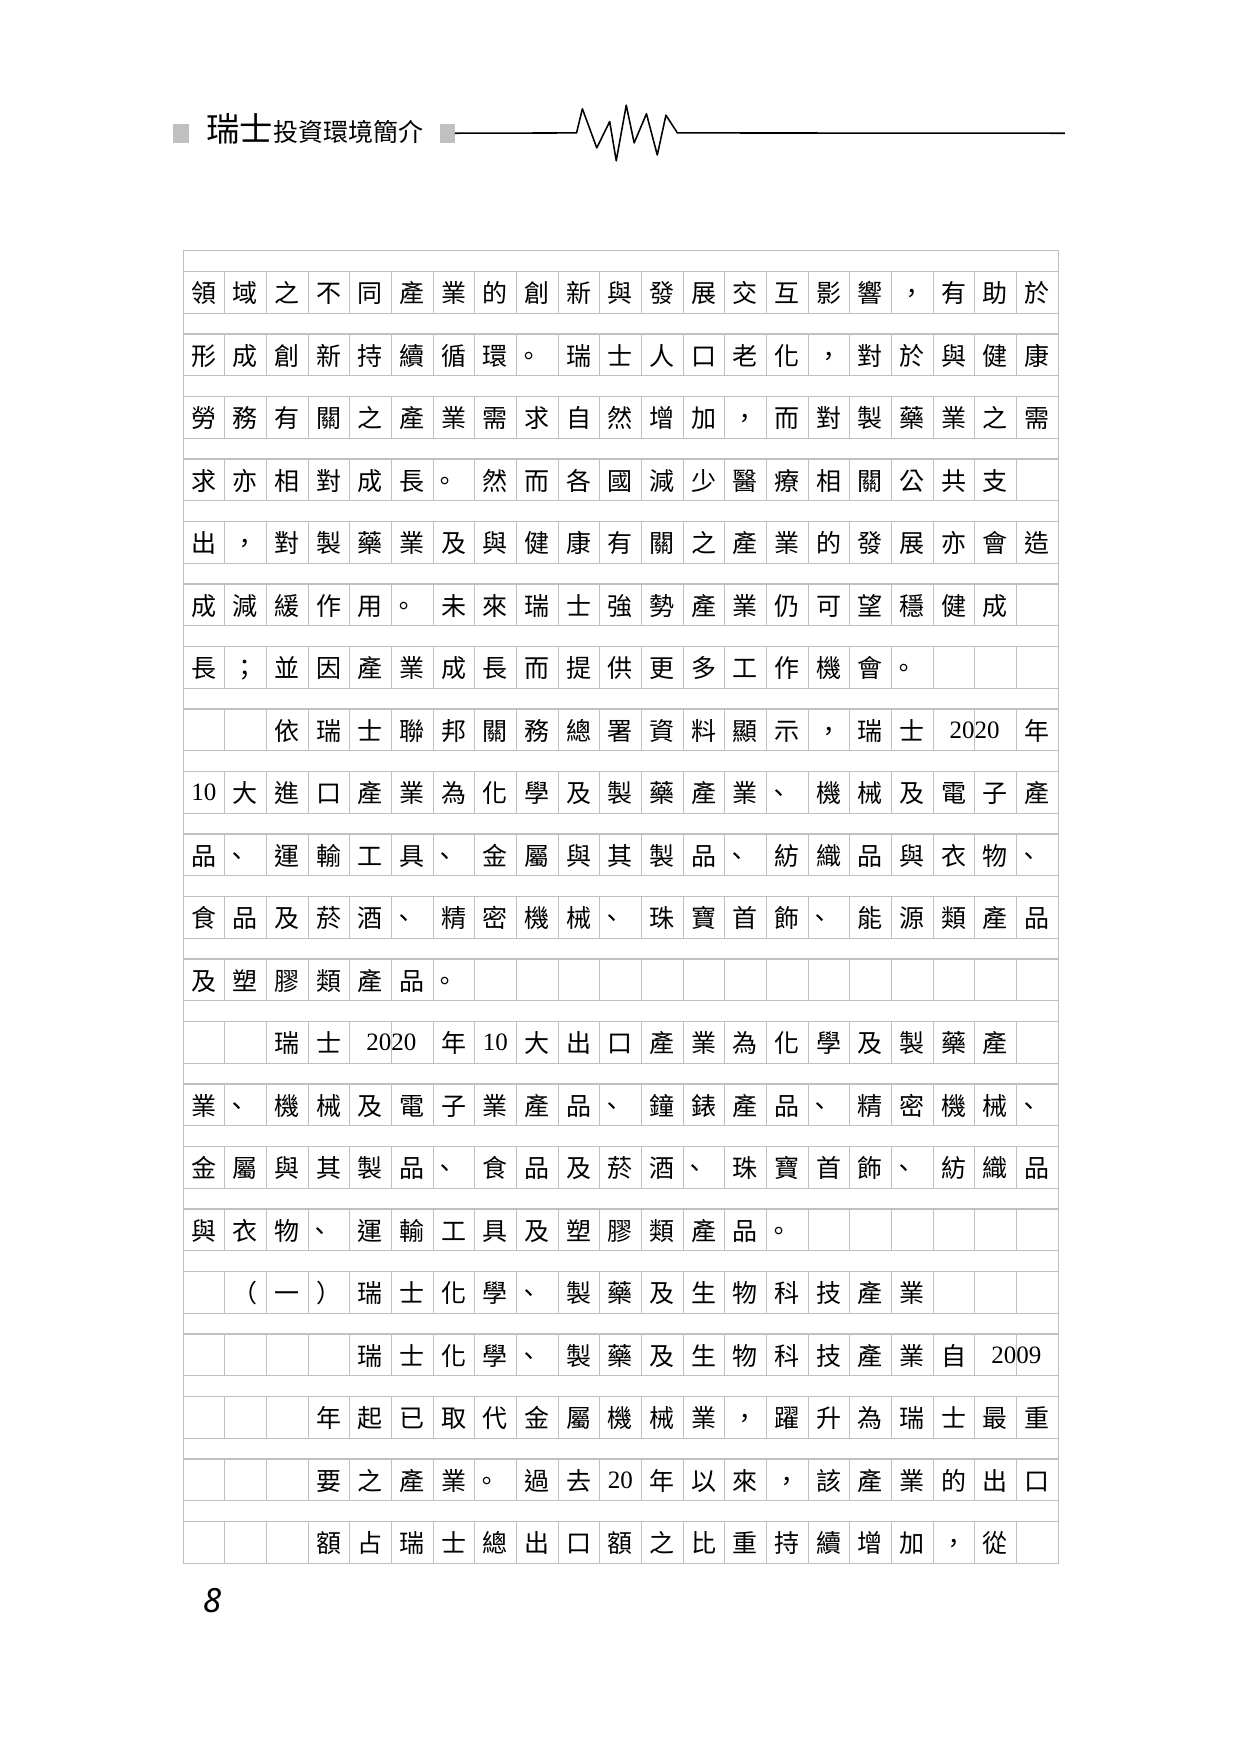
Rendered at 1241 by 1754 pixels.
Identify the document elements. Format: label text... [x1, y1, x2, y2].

text 瑞士2020年10大出口產業為化學及製藥產業、機械及電子業產品、鐘錶產品、精密機械、金屬與其製品、食品及菸酒、珠寶首飾、紡織品與衣物、運輸工具及塑膠類產品。 [600, 1085, 641, 1125]
text 瑞士2020年10大出口產業為化學及製藥產業、機械及電子業產品、鐘錶產品、精密機械、金屬與其製品、食品及菸酒、珠寶首飾、紡織品與衣物、運輸工具及塑膠類產品。 [892, 1085, 933, 1125]
text 瑞士2020年10大出口產業為化學及製藥產業、機械及電子業產品、鐘錶產品、精密機械、金屬與其製品、食品及菸酒、珠寶首飾、紡織品與衣物、運輸工具及塑膠類產品。 [350, 1022, 391, 1063]
text 瑞士2020年10大出口產業為化學及製藥產業、機械及電子業產品、鐘錶產品、精密機械、金屬與其製品、食品及菸酒、珠寶首飾、紡織品與衣物、運輸工具及塑膠類產品。 [517, 1210, 558, 1250]
text 瑞士2020年10大出口產業為化學及製藥產業、機械及電子業產品、鐘錶產品、精密機械、金屬與其製品、食品及菸酒、珠寶首飾、紡織品與衣物、運輸工具及塑膠類產品。 [684, 1022, 724, 1063]
text 瑞士2020年10大出口產業為化學及製藥產業、機械及電子業產品、鐘錶產品、精密機械、金屬與其製品、食品及菸酒、珠寶首飾、紡織品與衣物、運輸工具及塑膠類產品。 [892, 1210, 933, 1250]
text 瑞士2020年10大出口產業為化學及製藥產業、機械及電子業產品、鐘錶產品、精密機械、金屬與其製品、食品及菸酒、珠寶首飾、紡織品與衣物、運輸工具及塑膠類產品。 [475, 1147, 516, 1188]
text 瑞士2020年10大出口產業為化學及製藥產業、機械及電子業產品、鐘錶產品、精密機械、金屬與其製品、食品及菸酒、珠寶首飾、紡織品與衣物、運輸工具及塑膠類產品。 [934, 1022, 974, 1063]
text 瑞士2020年10大出口產業為化學及製藥產業、機械及電子業產品、鐘錶產品、精密機械、金屬與其製品、食品及菸酒、珠寶首飾、紡織品與衣物、運輸工具及塑膠類產品。 [850, 1147, 891, 1188]
text （一）瑞士化學、製藥及生物科技產業 [892, 1272, 933, 1313]
text 瑞士2020年10大出口產業為化學及製藥產業、機械及電子業產品、鐘錶產品、精密機械、金屬與其製品、食品及菸酒、珠寶首飾、紡織品與衣物、運輸工具及塑膠類產品。 [434, 1085, 474, 1125]
text （一）瑞士化學、製藥及生物科技產業 [434, 1272, 474, 1313]
text 瑞士2020年10大出口產業為化學及製藥產業、機械及電子業產品、鐘錶產品、精密機械、金屬與其製品、食品及菸酒、珠寶首飾、紡織品與衣物、運輸工具及塑膠類產品。 [267, 1085, 308, 1125]
text 瑞士2020年10大出口產業為化學及製藥產業、機械及電子業產品、鐘錶產品、精密機械、金屬與其製品、食品及菸酒、珠寶首飾、紡織品與衣物、運輸工具及塑膠類產品。 [392, 1147, 433, 1188]
text 瑞士2020年10大出口產業為化學及製藥產業、機械及電子業產品、鐘錶產品、精密機械、金屬與其製品、食品及菸酒、珠寶首飾、紡織品與衣物、運輸工具及塑膠類產品。 [850, 1085, 891, 1125]
text 瑞士2020年10大出口產業為化學及製藥產業、機械及電子業產品、鐘錶產品、精密機械、金屬與其製品、食品及菸酒、珠寶首飾、紡織品與衣物、運輸工具及塑膠類產品。 [767, 1022, 808, 1063]
text （一）瑞士化學、製藥及生物科技產業 [267, 1272, 308, 1313]
text 依據瑞士信貸銀行（Credit Suisse）2018年公布之「瑞士產業中長期之機會與風險評估報告」，此報告共計包含32個產業別，產業總產出（附加價值）占瑞士總產出（附加價值）超過90%。該報告指出瑞士強勢產業前5名依序為：電子資訊業（占總排名第1名）、製藥業（排名第2名）、與健康醫療相關之產業（排名第3名）、與社會福利有關之產業及療養院（排名第4名）、醫療科技業（排名第5名）。此外，電子資訊服務業與工藝技術進步息息相關，經常與跨領域之不同產業的創新與發展交互影響，有助於形成創新持續循環。瑞士人口老化，對於與健康勞務有關之產業需求自然增加，而對製藥業之需求亦相對成長。然而各國減少醫療相關公共支出，對製藥業及與健康有關之產業的發展亦會造成減緩作用。未來瑞士強勢產業仍可望穩健成長；並因產業成長而提供更多工作機會。 [184, 564, 1058, 583]
text 依瑞士聯邦關務總署資料顯示，瑞士2020年10大進口產業為化學及製藥產業、機械及電子產品、運輸工具、金屬與其製品、紡織品與衣物、食品及菸酒、精密機械、珠寶首飾、能源類產品及塑膠類產品。 [184, 751, 1058, 771]
text （一）瑞士化學、製藥及生物科技產業 [809, 1272, 849, 1313]
text 瑞士2020年10大出口產業為化學及製藥產業、機械及電子業產品、鐘錶產品、精密機械、金屬與其製品、食品及菸酒、珠寶首飾、紡織品與衣物、運輸工具及塑膠類產品。 [475, 1085, 516, 1125]
text 瑞士2020年10大出口產業為化學及製藥產業、機械及電子業產品、鐘錶產品、精密機械、金屬與其製品、食品及菸酒、珠寶首飾、紡織品與衣物、運輸工具及塑膠類產品。 [975, 1022, 1016, 1063]
text （一）瑞士化學、製藥及生物科技產業 [475, 1272, 516, 1313]
text 瑞士2020年10大出口產業為化學及製藥產業、機械及電子業產品、鐘錶產品、精密機械、金屬與其製品、食品及菸酒、珠寶首飾、紡織品與衣物、運輸工具及塑膠類產品。 [350, 1147, 391, 1188]
text （一）瑞士化學、製藥及生物科技產業 [684, 1272, 724, 1313]
text 瑞士2020年10大出口產業為化學及製藥產業、機械及電子業產品、鐘錶產品、精密機械、金屬與其製品、食品及菸酒、珠寶首飾、紡織品與衣物、運輸工具及塑膠類產品。 [892, 1022, 933, 1063]
text 瑞士2020年10大出口產業為化學及製藥產業、機械及電子業產品、鐘錶產品、精密機械、金屬與其製品、食品及菸酒、珠寶首飾、紡織品與衣物、運輸工具及塑膠類產品。 [767, 1210, 808, 1250]
text 瑞士2020年10大出口產業為化學及製藥產業、機械及電子業產品、鐘錶產品、精密機械、金屬與其製品、食品及菸酒、珠寶首飾、紡織品與衣物、運輸工具及塑膠類產品。 [559, 1022, 599, 1063]
text 瑞士2020年10大出口產業為化學及製藥產業、機械及電子業產品、鐘錶產品、精密機械、金屬與其製品、食品及菸酒、珠寶首飾、紡織品與衣物、運輸工具及塑膠類產品。 [684, 1147, 724, 1188]
text 瑞士2020年10大出口產業為化學及製藥產業、機械及電子業產品、鐘錶產品、精密機械、金屬與其製品、食品及菸酒、珠寶首飾、紡織品與衣物、運輸工具及塑膠類產品。 [392, 1022, 433, 1063]
text 瑞士2020年10大出口產業為化學及製藥產業、機械及電子業產品、鐘錶產品、精密機械、金屬與其製品、食品及菸酒、珠寶首飾、紡織品與衣物、運輸工具及塑膠類產品。 [559, 1147, 599, 1188]
text 瑞士2020年10大出口產業為化學及製藥產業、機械及電子業產品、鐘錶產品、精密機械、金屬與其製品、食品及菸酒、珠寶首飾、紡織品與衣物、運輸工具及塑膠類產品。 [684, 1085, 724, 1125]
text （一）瑞士化學、製藥及生物科技產業 [392, 1272, 433, 1313]
text 瑞士2020年10大出口產業為化學及製藥產業、機械及電子業產品、鐘錶產品、精密機械、金屬與其製品、食品及菸酒、珠寶首飾、紡織品與衣物、運輸工具及塑膠類產品。 [184, 1210, 224, 1250]
text 瑞士2020年10大出口產業為化學及製藥產業、機械及電子業產品、鐘錶產品、精密機械、金屬與其製品、食品及菸酒、珠寶首飾、紡織品與衣物、運輸工具及塑膠類產品。 [600, 1147, 641, 1188]
text 瑞士2020年10大出口產業為化學及製藥產業、機械及電子業產品、鐘錶產品、精密機械、金屬與其製品、食品及菸酒、珠寶首飾、紡織品與衣物、運輸工具及塑膠類產品。 [725, 1210, 766, 1250]
text 瑞士2020年10大出口產業為化學及製藥產業、機械及電子業產品、鐘錶產品、精密機械、金屬與其製品、食品及菸酒、珠寶首飾、紡織品與衣物、運輸工具及塑膠類產品。 [809, 1085, 849, 1125]
text 瑞士2020年10大出口產業為化學及製藥產業、機械及電子業產品、鐘錶產品、精密機械、金屬與其製品、食品及菸酒、珠寶首飾、紡織品與衣物、運輸工具及塑膠類產品。 [1017, 1085, 1058, 1125]
text 瑞士2020年10大出口產業為化學及製藥產業、機械及電子業產品、鐘錶產品、精密機械、金屬與其製品、食品及菸酒、珠寶首飾、紡織品與衣物、運輸工具及塑膠類產品。 [725, 1147, 766, 1188]
text 依據瑞士信貸銀行（Credit Suisse）2018年公布之「瑞士產業中長期之機會與風險評估報告」，此報告共計包含32個產業別，產業總產出（附加價值）占瑞士總產出（附加價值）超過90%。該報告指出瑞士強勢產業前5名依序為：電子資訊業（占總排名第1名）、製藥業（排名第2名）、與健康醫療相關之產業（排名第3名）、與社會福利有關之產業及療養院（排名第4名）、醫療科技業（排名第5名）。此外，電子資訊服務業與工藝技術進步息息相關，經常與跨領域之不同產業的創新與發展交互影響，有助於形成創新持續循環。瑞士人口老化，對於與健康勞務有關之產業需求自然增加，而對製藥業之需求亦相對成長。然而各國減少醫療相關公共支出，對製藥業及與健康有關之產業的發展亦會造成減緩作用。未來瑞士強勢產業仍可望穩健成長；並因產業成長而提供更多工作機會。 [184, 439, 1058, 458]
text 依據瑞士信貸銀行（Credit Suisse）2018年公布之「瑞士產業中長期之機會與風險評估報告」，此報告共計包含32個產業別，產業總產出（附加價值）占瑞士總產出（附加價值）超過90%。該報告指出瑞士強勢產業前5名依序為：電子資訊業（占總排名第1名）、製藥業（排名第2名）、與健康醫療相關之產業（排名第3名）、與社會福利有關之產業及療養院（排名第4名）、醫療科技業（排名第5名）。此外，電子資訊服務業與工藝技術進步息息相關，經常與跨領域之不同產業的創新與發展交互影響，有助於形成創新持續循環。瑞士人口老化，對於與健康勞務有關之產業需求自然增加，而對製藥業之需求亦相對成長。然而各國減少醫療相關公共支出，對製藥業及與健康有關之產業的發展亦會造成減緩作用。未來瑞士強勢產業仍可望穩健成長；並因產業成長而提供更多工作機會。 [184, 314, 1058, 333]
text 瑞士2020年10大出口產業為化學及製藥產業、機械及電子業產品、鐘錶產品、精密機械、金屬與其製品、食品及菸酒、珠寶首飾、紡織品與衣物、運輸工具及塑膠類產品。 [559, 1210, 599, 1250]
text 依據瑞士信貸銀行（Credit Suisse）2018年公布之「瑞士產業中長期之機會與風險評估報告」，此報告共計包含32個產業別，產業總產出（附加價值）占瑞士總產出（附加價值）超過90%。該報告指出瑞士強勢產業前5名依序為：電子資訊業（占總排名第1名）、製藥業（排名第2名）、與健康醫療相關之產業（排名第3名）、與社會福利有關之產業及療養院（排名第4名）、醫療科技業（排名第5名）。此外，電子資訊服務業與工藝技術進步息息相關，經常與跨領域之不同產業的創新與發展交互影響，有助於形成創新持續循環。瑞士人口老化，對於與健康勞務有關之產業需求自然增加，而對製藥業之需求亦相對成長。然而各國減少醫療相關公共支出，對製藥業及與健康有關之產業的發展亦會造成減緩作用。未來瑞士強勢產業仍可望穩健成長；並因產業成長而提供更多工作機會。 [184, 376, 1058, 396]
text 瑞士2020年10大出口產業為化學及製藥產業、機械及電子業產品、鐘錶產品、精密機械、金屬與其製品、食品及菸酒、珠寶首飾、紡織品與衣物、運輸工具及塑膠類產品。 [850, 1022, 891, 1063]
text 瑞士2020年10大出口產業為化學及製藥產業、機械及電子業產品、鐘錶產品、精密機械、金屬與其製品、食品及菸酒、珠寶首飾、紡織品與衣物、運輸工具及塑膠類產品。 [559, 1085, 599, 1125]
text 瑞士2020年10大出口產業為化學及製藥產業、機械及電子業產品、鐘錶產品、精密機械、金屬與其製品、食品及菸酒、珠寶首飾、紡織品與衣物、運輸工具及塑膠類產品。 [767, 1085, 808, 1125]
text （一）瑞士化學、製藥及生物科技產業 [725, 1272, 766, 1313]
text （一）瑞士化學、製藥及生物科技產業 [559, 1272, 599, 1313]
text 瑞士2020年10大出口產業為化學及製藥產業、機械及電子業產品、鐘錶產品、精密機械、金屬與其製品、食品及菸酒、珠寶首飾、紡織品與衣物、運輸工具及塑膠類產品。 [809, 1147, 849, 1188]
text 瑞士2020年10大出口產業為化學及製藥產業、機械及電子業產品、鐘錶產品、精密機械、金屬與其製品、食品及菸酒、珠寶首飾、紡織品與衣物、運輸工具及塑膠類產品。 [809, 1022, 849, 1063]
text 瑞士2020年10大出口產業為化學及製藥產業、機械及電子業產品、鐘錶產品、精密機械、金屬與其製品、食品及菸酒、珠寶首飾、紡織品與衣物、運輸工具及塑膠類產品。 [517, 1147, 558, 1188]
text 瑞士2020年10大出口產業為化學及製藥產業、機械及電子業產品、鐘錶產品、精密機械、金屬與其製品、食品及菸酒、珠寶首飾、紡織品與衣物、運輸工具及塑膠類產品。 [350, 1210, 391, 1250]
text 瑞士2020年10大出口產業為化學及製藥產業、機械及電子業產品、鐘錶產品、精密機械、金屬與其製品、食品及菸酒、珠寶首飾、紡織品與衣物、運輸工具及塑膠類產品。 [934, 1147, 974, 1188]
text 瑞士2020年10大出口產業為化學及製藥產業、機械及電子業產品、鐘錶產品、精密機械、金屬與其製品、食品及菸酒、珠寶首飾、紡織品與衣物、運輸工具及塑膠類產品。 [934, 1210, 974, 1250]
text 瑞士2020年10大出口產業為化學及製藥產業、機械及電子業產品、鐘錶產品、精密機械、金屬與其製品、食品及菸酒、珠寶首飾、紡織品與衣物、運輸工具及塑膠類產品。 [1017, 1147, 1058, 1188]
text 瑞士2020年10大出口產業為化學及製藥產業、機械及電子業產品、鐘錶產品、精密機械、金屬與其製品、食品及菸酒、珠寶首飾、紡織品與衣物、運輸工具及塑膠類產品。 [975, 1085, 1016, 1125]
text 瑞士化學、製藥及生物科技產業自2009年起已取代金屬機械業，躍升為瑞士最重要之產業。過去20年以來，該產業的出口額占瑞士總出口額之比重持續增加，從1998年的28.7%成長到2020年的52%（不含貴重金屬）。瑞士2020年化學、製藥及生物科技產業為第一大出口產業，出口金額約1,164億瑞士法郎。 [281, 1376, 1058, 1396]
text 瑞士2020年10大出口產業為化學及製藥產業、機械及電子業產品、鐘錶產品、精密機械、金屬與其製品、食品及菸酒、珠寶首飾、紡織品與衣物、運輸工具及塑膠類產品。 [184, 1064, 1058, 1083]
text 瑞士2020年10大出口產業為化學及製藥產業、機械及電子業產品、鐘錶產品、精密機械、金屬與其製品、食品及菸酒、珠寶首飾、紡織品與衣物、運輸工具及塑膠類產品。 [267, 1147, 308, 1188]
text 依瑞士聯邦關務總署資料顯示，瑞士2020年10大進口產業為化學及製藥產業、機械及電子產品、運輸工具、金屬與其製品、紡織品與衣物、食品及菸酒、精密機械、珠寶首飾、能源類產品及塑膠類產品。 [184, 814, 1058, 833]
text 瑞士2020年10大出口產業為化學及製藥產業、機械及電子業產品、鐘錶產品、精密機械、金屬與其製品、食品及菸酒、珠寶首飾、紡織品與衣物、運輸工具及塑膠類產品。 [517, 1022, 558, 1063]
text （一）瑞士化學、製藥及生物科技產業 [517, 1272, 558, 1313]
text （一）瑞士化學、製藥及生物科技產業 [1017, 1272, 1058, 1313]
text （一）瑞士化學、製藥及生物科技產業 [309, 1272, 349, 1313]
text 瑞士2020年10大出口產業為化學及製藥產業、機械及電子業產品、鐘錶產品、精密機械、金屬與其製品、食品及菸酒、珠寶首飾、紡織品與衣物、運輸工具及塑膠類產品。 [475, 1022, 516, 1063]
text 瑞士2020年10大出口產業為化學及製藥產業、機械及電子業產品、鐘錶產品、精密機械、金屬與其製品、食品及菸酒、珠寶首飾、紡織品與衣物、運輸工具及塑膠類產品。 [434, 1147, 474, 1188]
text 瑞士2020年10大出口產業為化學及製藥產業、機械及電子業產品、鐘錶產品、精密機械、金屬與其製品、食品及菸酒、珠寶首飾、紡織品與衣物、運輸工具及塑膠類產品。 [850, 1210, 891, 1250]
text 瑞士化學、製藥及生物科技產業自2009年起已取代金屬機械業，躍升為瑞士最重要之產業。過去20年以來，該產業的出口額占瑞士總出口額之比重持續增加，從1998年的28.7%成長到2020年的52%（不含貴重金屬）。瑞士2020年化學、製藥及生物科技產業為第一大出口產業，出口金額約1,164億瑞士法郎。 [281, 1439, 1058, 1458]
text 瑞士2020年10大出口產業為化學及製藥產業、機械及電子業產品、鐘錶產品、精密機械、金屬與其製品、食品及菸酒、珠寶首飾、紡織品與衣物、運輸工具及塑膠類產品。 [892, 1147, 933, 1188]
text 依據瑞士信貸銀行（Credit Suisse）2018年公布之「瑞士產業中長期之機會與風險評估報告」，此報告共計包含32個產業別，產業總產出（附加價值）占瑞士總產出（附加價值）超過90%。該報告指出瑞士強勢產業前5名依序為：電子資訊業（占總排名第1名）、製藥業（排名第2名）、與健康醫療相關之產業（排名第3名）、與社會福利有關之產業及療養院（排名第4名）、醫療科技業（排名第5名）。此外，電子資訊服務業與工藝技術進步息息相關，經常與跨領域之不同產業的創新與發展交互影響，有助於形成創新持續循環。瑞士人口老化，對於與健康勞務有關之產業需求自然增加，而對製藥業之需求亦相對成長。然而各國減少醫療相關公共支出，對製藥業及與健康有關之產業的發展亦會造成減緩作用。未來瑞士強勢產業仍可望穩健成長；並因產業成長而提供更多工作機會。 [184, 251, 1058, 271]
text 瑞士2020年10大出口產業為化學及製藥產業、機械及電子業產品、鐘錶產品、精密機械、金屬與其製品、食品及菸酒、珠寶首飾、紡織品與衣物、運輸工具及塑膠類產品。 [392, 1210, 433, 1250]
text （一）瑞士化學、製藥及生物科技產業 [934, 1272, 974, 1313]
text 瑞士2020年10大出口產業為化學及製藥產業、機械及電子業產品、鐘錶產品、精密機械、金屬與其製品、食品及菸酒、珠寶首飾、紡織品與衣物、運輸工具及塑膠類產品。 [725, 1085, 766, 1125]
text 瑞士2020年10大出口產業為化學及製藥產業、機械及電子業產品、鐘錶產品、精密機械、金屬與其製品、食品及菸酒、珠寶首飾、紡織品與衣物、運輸工具及塑膠類產品。 [642, 1210, 683, 1250]
text （一）瑞士化學、製藥及生物科技產業 [207, 1272, 224, 1313]
text （一）瑞士化學、製藥及生物科技產業 [225, 1272, 266, 1313]
text （一）瑞士化學、製藥及生物科技產業 [207, 1251, 1058, 1271]
text 瑞士2020年10大出口產業為化學及製藥產業、機械及電子業產品、鐘錶產品、精密機械、金屬與其製品、食品及菸酒、珠寶首飾、紡織品與衣物、運輸工具及塑膠類產品。 [225, 1022, 266, 1063]
text 瑞士2020年10大出口產業為化學及製藥產業、機械及電子業產品、鐘錶產品、精密機械、金屬與其製品、食品及菸酒、珠寶首飾、紡織品與衣物、運輸工具及塑膠類產品。 [1017, 1210, 1058, 1250]
text （一）瑞士化學、製藥及生物科技產業 [642, 1272, 683, 1313]
text 瑞士2020年10大出口產業為化學及製藥產業、機械及電子業產品、鐘錶產品、精密機械、金屬與其製品、食品及菸酒、珠寶首飾、紡織品與衣物、運輸工具及塑膠類產品。 [434, 1210, 474, 1250]
text 瑞士2020年10大出口產業為化學及製藥產業、機械及電子業產品、鐘錶產品、精密機械、金屬與其製品、食品及菸酒、珠寶首飾、紡織品與衣物、運輸工具及塑膠類產品。 [184, 1126, 1058, 1146]
text 瑞士2020年10大出口產業為化學及製藥產業、機械及電子業產品、鐘錶產品、精密機械、金屬與其製品、食品及菸酒、珠寶首飾、紡織品與衣物、運輸工具及塑膠類產品。 [975, 1210, 1016, 1250]
text （一）瑞士化學、製藥及生物科技產業 [600, 1272, 641, 1313]
text 瑞士2020年10大出口產業為化學及製藥產業、機械及電子業產品、鐘錶產品、精密機械、金屬與其製品、食品及菸酒、珠寶首飾、紡織品與衣物、運輸工具及塑膠類產品。 [309, 1022, 349, 1063]
text 瑞士2020年10大出口產業為化學及製藥產業、機械及電子業產品、鐘錶產品、精密機械、金屬與其製品、食品及菸酒、珠寶首飾、紡織品與衣物、運輸工具及塑膠類產品。 [184, 1022, 224, 1063]
text （一）瑞士化學、製藥及生物科技產業 [850, 1272, 891, 1313]
text 瑞士2020年10大出口產業為化學及製藥產業、機械及電子業產品、鐘錶產品、精密機械、金屬與其製品、食品及菸酒、珠寶首飾、紡織品與衣物、運輸工具及塑膠類產品。 [767, 1147, 808, 1188]
text 瑞士2020年10大出口產業為化學及製藥產業、機械及電子業產品、鐘錶產品、精密機械、金屬與其製品、食品及菸酒、珠寶首飾、紡織品與衣物、運輸工具及塑膠類產品。 [642, 1022, 683, 1063]
text 瑞士化學、製藥及生物科技產業自2009年起已取代金屬機械業，躍升為瑞士最重要之產業。過去20年以來，該產業的出口額占瑞士總出口額之比重持續增加，從1998年的28.7%成長到2020年的52%（不含貴重金屬）。瑞士2020年化學、製藥及生物科技產業為第一大出口產業，出口金額約1,164億瑞士法郎。 [281, 1501, 1058, 1521]
text 瑞士2020年10大出口產業為化學及製藥產業、機械及電子業產品、鐘錶產品、精密機械、金屬與其製品、食品及菸酒、珠寶首飾、紡織品與衣物、運輸工具及塑膠類產品。 [600, 1210, 641, 1250]
text 瑞士2020年10大出口產業為化學及製藥產業、機械及電子業產品、鐘錶產品、精密機械、金屬與其製品、食品及菸酒、珠寶首飾、紡織品與衣物、運輸工具及塑膠類產品。 [684, 1210, 724, 1250]
text 瑞士2020年10大出口產業為化學及製藥產業、機械及電子業產品、鐘錶產品、精密機械、金屬與其製品、食品及菸酒、珠寶首飾、紡織品與衣物、運輸工具及塑膠類產品。 [809, 1210, 849, 1250]
text （一）瑞士化學、製藥及生物科技產業 [975, 1272, 1016, 1313]
text 瑞士2020年10大出口產業為化學及製藥產業、機械及電子業產品、鐘錶產品、精密機械、金屬與其製品、食品及菸酒、珠寶首飾、紡織品與衣物、運輸工具及塑膠類產品。 [517, 1085, 558, 1125]
text 瑞士2020年10大出口產業為化學及製藥產業、機械及電子業產品、鐘錶產品、精密機械、金屬與其製品、食品及菸酒、珠寶首飾、紡織品與衣物、運輸工具及塑膠類產品。 [225, 1085, 266, 1125]
text 依瑞士聯邦關務總署資料顯示，瑞士2020年10大進口產業為化學及製藥產業、機械及電子產品、運輸工具、金屬與其製品、紡織品與衣物、食品及菸酒、精密機械、珠寶首飾、能源類產品及塑膠類產品。 [184, 939, 1058, 958]
text 瑞士2020年10大出口產業為化學及製藥產業、機械及電子業產品、鐘錶產品、精密機械、金屬與其製品、食品及菸酒、珠寶首飾、紡織品與衣物、運輸工具及塑膠類產品。 [975, 1147, 1016, 1188]
text 依瑞士聯邦關務總署資料顯示，瑞士2020年10大進口產業為化學及製藥產業、機械及電子產品、運輸工具、金屬與其製品、紡織品與衣物、食品及菸酒、精密機械、珠寶首飾、能源類產品及塑膠類產品。 [184, 689, 1058, 708]
text 瑞士2020年10大出口產業為化學及製藥產業、機械及電子業產品、鐘錶產品、精密機械、金屬與其製品、食品及菸酒、珠寶首飾、紡織品與衣物、運輸工具及塑膠類產品。 [309, 1147, 349, 1188]
text 瑞士2020年10大出口產業為化學及製藥產業、機械及電子業產品、鐘錶產品、精密機械、金屬與其製品、食品及菸酒、珠寶首飾、紡織品與衣物、運輸工具及塑膠類產品。 [309, 1085, 349, 1125]
text 瑞士2020年10大出口產業為化學及製藥產業、機械及電子業產品、鐘錶產品、精密機械、金屬與其製品、食品及菸酒、珠寶首飾、紡織品與衣物、運輸工具及塑膠類產品。 [184, 1001, 1058, 1021]
text 瑞士2020年10大出口產業為化學及製藥產業、機械及電子業產品、鐘錶產品、精密機械、金屬與其製品、食品及菸酒、珠寶首飾、紡織品與衣物、運輸工具及塑膠類產品。 [184, 1085, 224, 1125]
text （一）瑞士化學、製藥及生物科技產業 [767, 1272, 808, 1313]
text 瑞士2020年10大出口產業為化學及製藥產業、機械及電子業產品、鐘錶產品、精密機械、金屬與其製品、食品及菸酒、珠寶首飾、紡織品與衣物、運輸工具及塑膠類產品。 [225, 1210, 266, 1250]
text 瑞士2020年10大出口產業為化學及製藥產業、機械及電子業產品、鐘錶產品、精密機械、金屬與其製品、食品及菸酒、珠寶首飾、紡織品與衣物、運輸工具及塑膠類產品。 [725, 1022, 766, 1063]
text 瑞士2020年10大出口產業為化學及製藥產業、機械及電子業產品、鐘錶產品、精密機械、金屬與其製品、食品及菸酒、珠寶首飾、紡織品與衣物、運輸工具及塑膠類產品。 [267, 1210, 308, 1250]
text 依據瑞士信貸銀行（Credit Suisse）2018年公布之「瑞士產業中長期之機會與風險評估報告」，此報告共計包含32個產業別，產業總產出（附加價值）占瑞士總產出（附加價值）超過90%。該報告指出瑞士強勢產業前5名依序為：電子資訊業（占總排名第1名）、製藥業（排名第2名）、與健康醫療相關之產業（排名第3名）、與社會福利有關之產業及療養院（排名第4名）、醫療科技業（排名第5名）。此外，電子資訊服務業與工藝技術進步息息相關，經常與跨領域之不同產業的創新與發展交互影響，有助於形成創新持續循環。瑞士人口老化，對於與健康勞務有關之產業需求自然增加，而對製藥業之需求亦相對成長。然而各國減少醫療相關公共支出，對製藥業及與健康有關之產業的發展亦會造成減緩作用。未來瑞士強勢產業仍可望穩健成長；並因產業成長而提供更多工作機會。 [184, 626, 1058, 646]
text 依據瑞士信貸銀行（Credit Suisse）2018年公布之「瑞士產業中長期之機會與風險評估報告」，此報告共計包含32個產業別，產業總產出（附加價值）占瑞士總產出（附加價值）超過90%。該報告指出瑞士強勢產業前5名依序為：電子資訊業（占總排名第1名）、製藥業（排名第2名）、與健康醫療相關之產業（排名第3名）、與社會福利有關之產業及療養院（排名第4名）、醫療科技業（排名第5名）。此外，電子資訊服務業與工藝技術進步息息相關，經常與跨領域之不同產業的創新與發展交互影響，有助於形成創新持續循環。瑞士人口老化，對於與健康勞務有關之產業需求自然增加，而對製藥業之需求亦相對成長。然而各國減少醫療相關公共支出，對製藥業及與健康有關之產業的發展亦會造成減緩作用。未來瑞士強勢產業仍可望穩健成長；並因產業成長而提供更多工作機會。 [184, 501, 1058, 521]
text 瑞士2020年10大出口產業為化學及製藥產業、機械及電子業產品、鐘錶產品、精密機械、金屬與其製品、食品及菸酒、珠寶首飾、紡織品與衣物、運輸工具及塑膠類產品。 [184, 1189, 1058, 1208]
text 瑞士2020年10大出口產業為化學及製藥產業、機械及電子業產品、鐘錶產品、精密機械、金屬與其製品、食品及菸酒、珠寶首飾、紡織品與衣物、運輸工具及塑膠類產品。 [309, 1210, 349, 1250]
text 瑞士2020年10大出口產業為化學及製藥產業、機械及電子業產品、鐘錶產品、精密機械、金屬與其製品、食品及菸酒、珠寶首飾、紡織品與衣物、運輸工具及塑膠類產品。 [350, 1085, 391, 1125]
text 瑞士2020年10大出口產業為化學及製藥產業、機械及電子業產品、鐘錶產品、精密機械、金屬與其製品、食品及菸酒、珠寶首飾、紡織品與衣物、運輸工具及塑膠類產品。 [184, 1147, 224, 1188]
text 瑞士化學、製藥及生物科技產業自2009年起已取代金屬機械業，躍升為瑞士最重要之產業。過去20年以來，該產業的出口額占瑞士總出口額之比重持續增加，從1998年的28.7%成長到2020年的52%（不含貴重金屬）。瑞士2020年化學、製藥及生物科技產業為第一大出口產業，出口金額約1,164億瑞士法郎。 [281, 1314, 1058, 1333]
text 瑞士2020年10大出口產業為化學及製藥產業、機械及電子業產品、鐘錶產品、精密機械、金屬與其製品、食品及菸酒、珠寶首飾、紡織品與衣物、運輸工具及塑膠類產品。 [267, 1022, 308, 1063]
text 瑞士2020年10大出口產業為化學及製藥產業、機械及電子業產品、鐘錶產品、精密機械、金屬與其製品、食品及菸酒、珠寶首飾、紡織品與衣物、運輸工具及塑膠類產品。 [225, 1147, 266, 1188]
text 瑞士2020年10大出口產業為化學及製藥產業、機械及電子業產品、鐘錶產品、精密機械、金屬與其製品、食品及菸酒、珠寶首飾、紡織品與衣物、運輸工具及塑膠類產品。 [934, 1085, 974, 1125]
text 瑞士2020年10大出口產業為化學及製藥產業、機械及電子業產品、鐘錶產品、精密機械、金屬與其製品、食品及菸酒、珠寶首飾、紡織品與衣物、運輸工具及塑膠類產品。 [642, 1147, 683, 1188]
text 瑞士2020年10大出口產業為化學及製藥產業、機械及電子業產品、鐘錶產品、精密機械、金屬與其製品、食品及菸酒、珠寶首飾、紡織品與衣物、運輸工具及塑膠類產品。 [392, 1085, 433, 1125]
text 瑞士2020年10大出口產業為化學及製藥產業、機械及電子業產品、鐘錶產品、精密機械、金屬與其製品、食品及菸酒、珠寶首飾、紡織品與衣物、運輸工具及塑膠類產品。 [1017, 1022, 1058, 1063]
text 瑞士2020年10大出口產業為化學及製藥產業、機械及電子業產品、鐘錶產品、精密機械、金屬與其製品、食品及菸酒、珠寶首飾、紡織品與衣物、運輸工具及塑膠類產品。 [434, 1022, 474, 1063]
text 依瑞士聯邦關務總署資料顯示，瑞士2020年10大進口產業為化學及製藥產業、機械及電子產品、運輸工具、金屬與其製品、紡織品與衣物、食品及菸酒、精密機械、珠寶首飾、能源類產品及塑膠類產品。 [184, 876, 1058, 896]
text 瑞士2020年10大出口產業為化學及製藥產業、機械及電子業產品、鐘錶產品、精密機械、金屬與其製品、食品及菸酒、珠寶首飾、紡織品與衣物、運輸工具及塑膠類產品。 [600, 1022, 641, 1063]
text 瑞士2020年10大出口產業為化學及製藥產業、機械及電子業產品、鐘錶產品、精密機械、金屬與其製品、食品及菸酒、珠寶首飾、紡織品與衣物、運輸工具及塑膠類產品。 [475, 1210, 516, 1250]
text 瑞士2020年10大出口產業為化學及製藥產業、機械及電子業產品、鐘錶產品、精密機械、金屬與其製品、食品及菸酒、珠寶首飾、紡織品與衣物、運輸工具及塑膠類產品。 [642, 1085, 683, 1125]
text （一）瑞士化學、製藥及生物科技產業 [350, 1272, 391, 1313]
